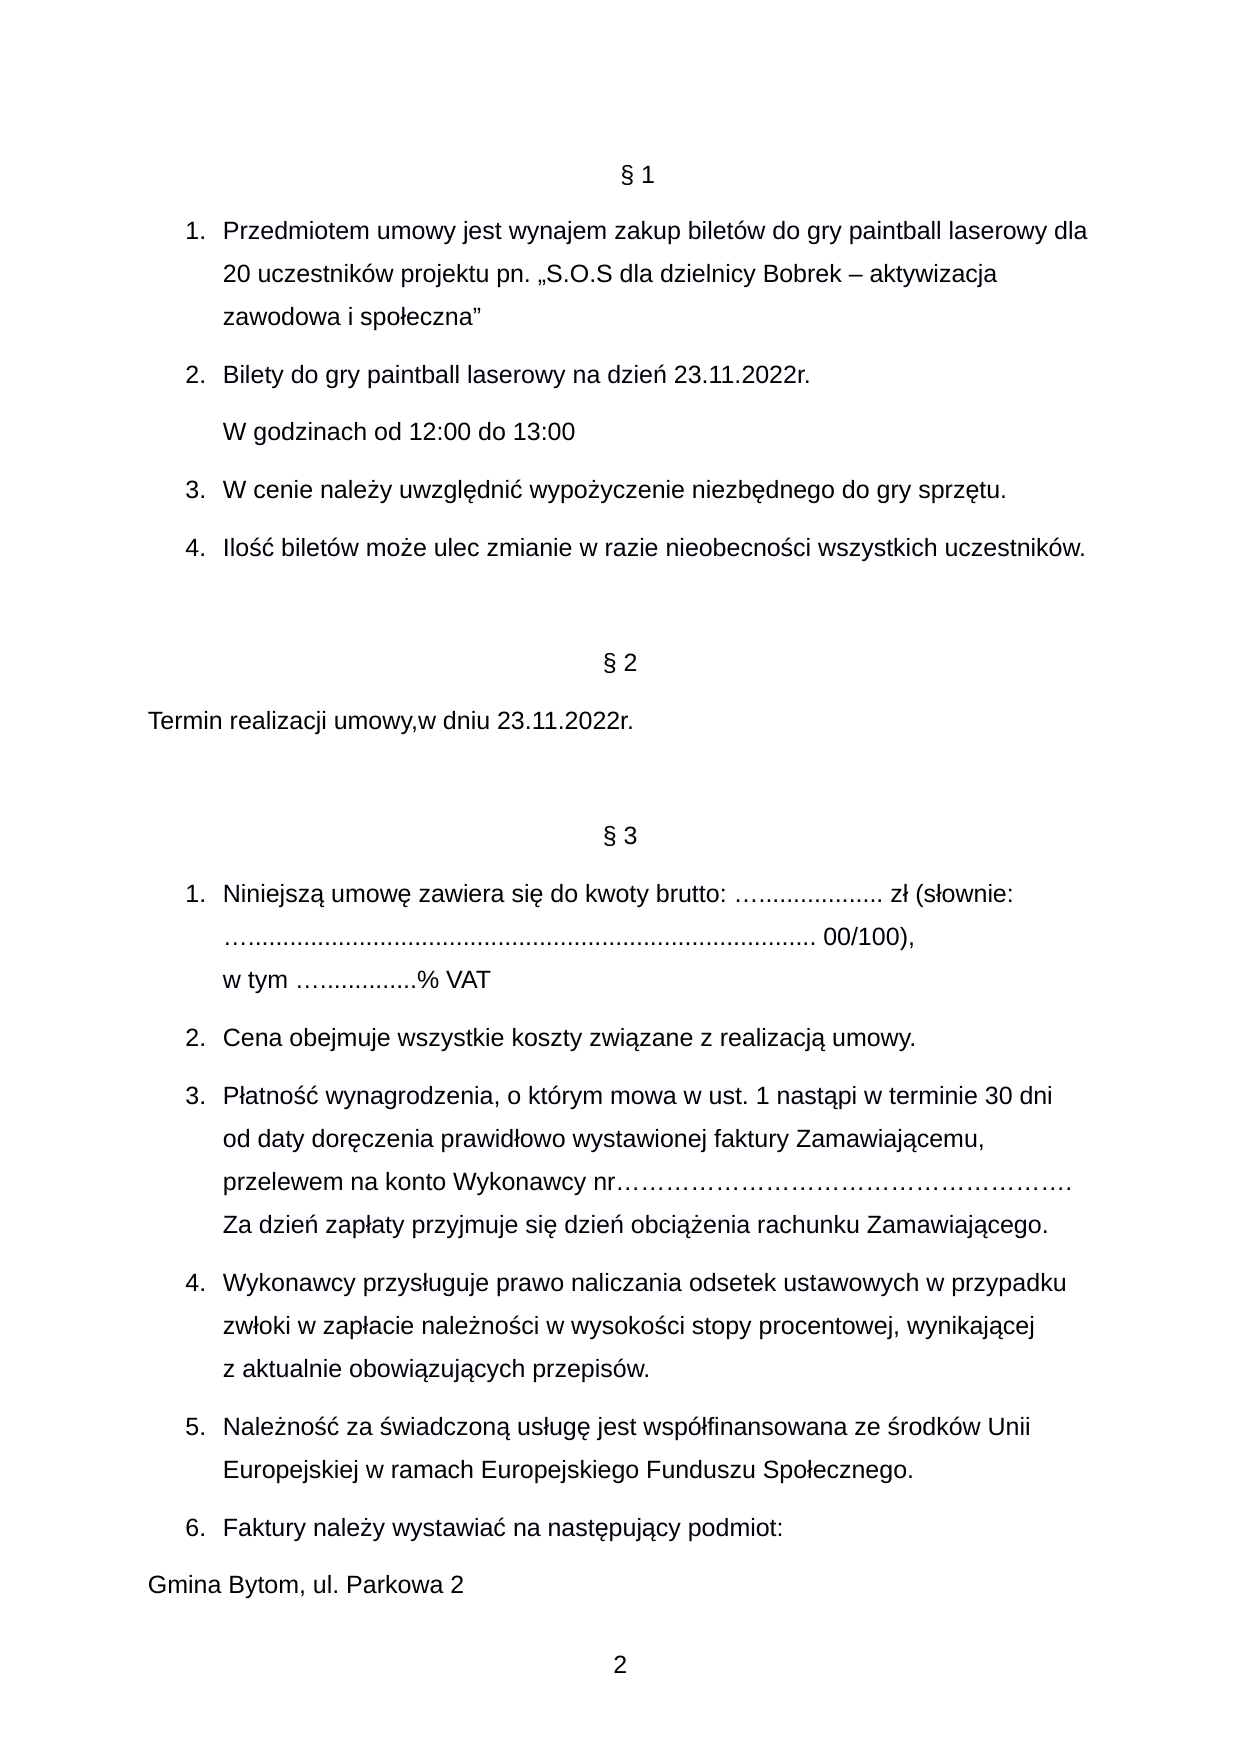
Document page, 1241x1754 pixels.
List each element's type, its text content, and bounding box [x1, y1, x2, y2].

list Cena obejmuje wszystkie koszty związane z realizacją umowy. [185, 1023, 1093, 1052]
list Wykonawcy przysługuje prawo naliczania odsetek ustawowych w przypadku zwłoki w zapłacie należności w wysokości stopy procentowej, wynikającej z aktualnie obowiązujących przepisów. [185, 1268, 1093, 1383]
text § 2 [148, 648, 1093, 677]
text Gmina Bytom, ul. Parkowa 2 [148, 1570, 1093, 1599]
text § 1 [148, 160, 1093, 189]
list Faktury należy wystawiać na następujący podmiot: [185, 1513, 1093, 1541]
list Ilość biletów może ulec zmianie w razie nieobecności wszystkich uczestników. [185, 533, 1093, 562]
list Należność za świadczoną usługę jest współfinansowana ze środków Unii Europejskiej w ramach Europejskiego Funduszu Społecznego. [185, 1412, 1093, 1484]
text § 3 [148, 821, 1093, 850]
text Termin realizacji umowy,w dniu 23.11.2022r. [148, 706, 1093, 735]
list Płatność wynagrodzenia, o którym mowa w ust. 1 nastąpi w terminie 30 dni od daty doręczenia prawidłowo wystawionej faktury Zamawiającemu, przelewem na konto Wykonawcy nr………………………………………………. Za dzień zapłaty przyjmuje się dzień obciążenia rachunku Zamawiającego. [185, 1081, 1093, 1239]
list Bilety do gry paintball laserowy na dzień 23.11.2022r. [185, 360, 1093, 388]
list W godzinach od 12:00 do 13:00 [185, 417, 1093, 446]
list Przedmiotem umowy jest wynajem zakup biletów do gry paintball laserowy dla 20 uczestników projektu pn. „S.O.S dla dzielnicy Bobrek – aktywizacja zawodowa i społeczna” [185, 216, 1093, 331]
list W cenie należy uwzględnić wypożyczenie niezbędnego do gry sprzętu. [185, 475, 1093, 504]
list Niniejszą umowę zawiera się do kwoty brutto: ….................. zł (słownie: ….................................................................................. 00/100), w tym …..............% VAT [185, 879, 1093, 994]
